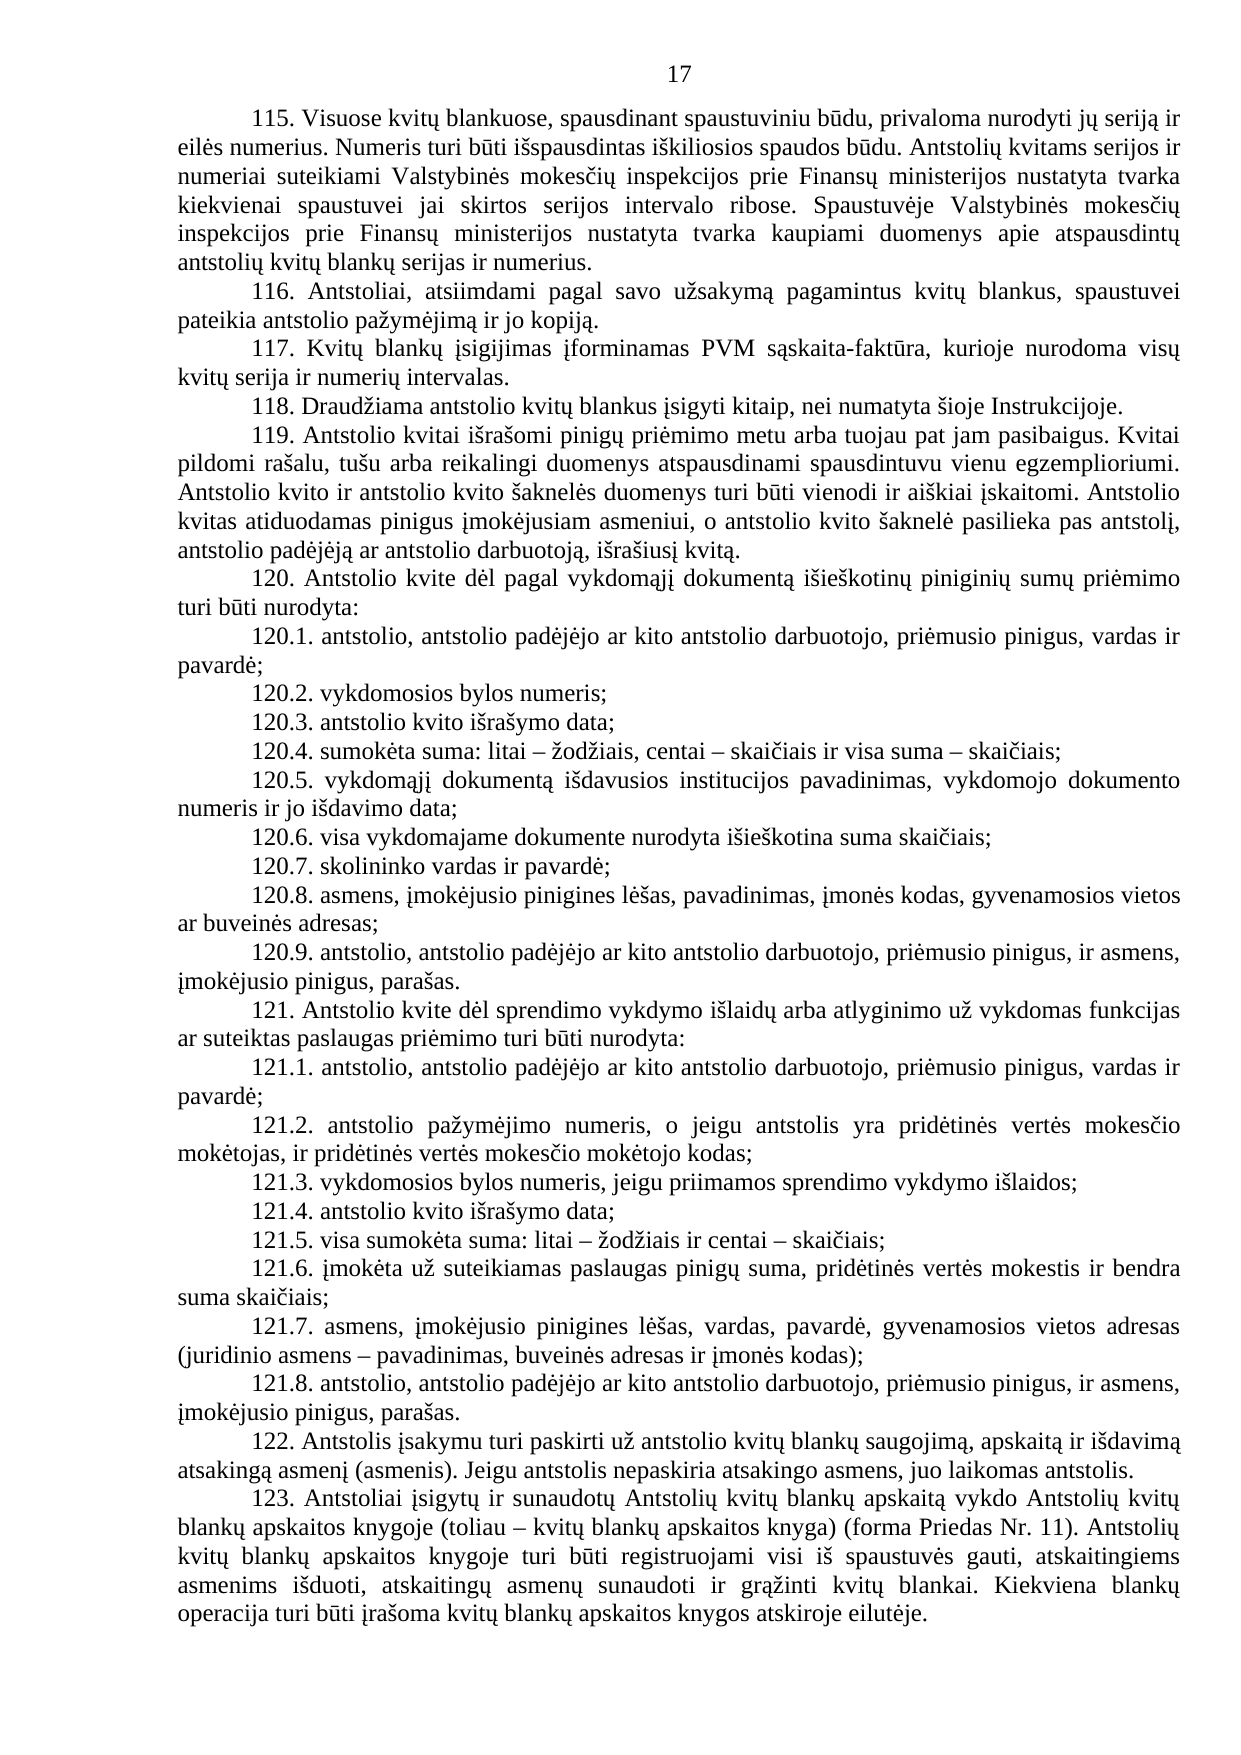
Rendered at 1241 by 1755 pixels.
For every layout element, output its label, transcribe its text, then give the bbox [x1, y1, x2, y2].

text 120.6. visa vykdomajame dokumente nurodyta išieškotina suma skaičiais; [177, 822, 1181, 851]
text 120.9. antstolio, antstolio padėjėjo ar kito antstolio darbuotojo, priėmusio pinigus, ir asmens, įmokėjusio pinigus, parašas. [177, 937, 1181, 995]
text 121.2. antstolio pažymėjimo numeris, o jeigu antstolis yra pridėtinės vertės mokesčio mokėtojas, ir pridėtinės vertės mokesčio mokėtojo kodas; [177, 1110, 1181, 1167]
text 120.3. antstolio kvito išrašymo data; [177, 707, 1181, 736]
text 120.8. asmens, įmokėjusio pinigines lėšas, pavadinimas, įmonės kodas, gyvenamosios vietos ar buveinės adresas; [177, 880, 1181, 937]
text 117. Kvitų blankų įsigijimas įforminamas PVM sąskaita-faktūra, kurioje nurodoma visų kvitų serija ir numerių intervalas. [177, 333, 1181, 391]
text 121.7. asmens, įmokėjusio pinigines lėšas, vardas, pavardė, gyvenamosios vietos adresas (juridinio asmens – pavadinimas, buveinės adresas ir įmonės kodas); [177, 1311, 1181, 1368]
text 120. Antstolio kvite dėl pagal vykdomąjį dokumentą išieškotinų piniginių sumų priėmimo turi būti nurodyta: [177, 563, 1181, 621]
text 119. Antstolio kvitai išrašomi pinigų priėmimo metu arba tuojau pat jam pasibaigus. Kvitai pildomi rašalu, tušu arba reikalingi duomenys atspausdinami spausdintuvu vienu egzemplioriumi. Antstolio kvito ir antstolio kvito šaknelės duomenys turi būti vienodi ir aiškiai įskaitomi. Antstolio kvitas atiduodamas pinigus įmokėjusiam asmeniui, o antstolio kvito šaknelė pasilieka pas antstolį, antstolio padėjėją ar antstolio darbuotoją, išrašiusį kvitą. [177, 420, 1181, 563]
text 120.1. antstolio, antstolio padėjėjo ar kito antstolio darbuotojo, priėmusio pinigus, vardas ir pavardė; [177, 621, 1181, 678]
text 121.1. antstolio, antstolio padėjėjo ar kito antstolio darbuotojo, priėmusio pinigus, vardas ir pavardė; [177, 1052, 1181, 1110]
text 120.4. sumokėta suma: litai – žodžiais, centai – skaičiais ir visa suma – skaičiais; [177, 736, 1181, 765]
text 121.8. antstolio, antstolio padėjėjo ar kito antstolio darbuotojo, priėmusio pinigus, ir asmens, įmokėjusio pinigus, parašas. [177, 1368, 1181, 1426]
text 118. Draudžiama antstolio kvitų blankus įsigyti kitaip, nei numatyta šioje Instrukcijoje. [177, 391, 1181, 420]
text 122. Antstolis įsakymu turi paskirti už antstolio kvitų blankų saugojimą, apskaitą ir išdavimą atsakingą asmenį (asmenis). Jeigu antstolis nepaskiria atsakingo asmens, juo laikomas antstolis. [177, 1426, 1181, 1483]
text 115. Visuose kvitų blankuose, spausdinant spaustuviniu būdu, privaloma nurodyti jų seriją ir eilės numerius. Numeris turi būti išspausdintas iškiliosios spaudos būdu. Antstolių kvitams serijos ir numeriai suteikiami Valstybinės mokesčių inspekcijos prie Finansų ministerijos nustatyta tvarka kiekvienai spaustuvei jai skirtos serijos intervalo ribose. Spaustuvėje Valstybinės mokesčių inspekcijos prie Finansų ministerijos nustatyta tvarka kaupiami duomenys apie atspausdintų antstolių kvitų blankų serijas ir numerius. [177, 103, 1181, 276]
text 123. Antstoliai įsigytų ir sunaudotų Antstolių kvitų blankų apskaitą vykdo Antstolių kvitų blankų apskaitos knygoje (toliau – kvitų blankų apskaitos knyga) (forma Priedas Nr. 11). Antstolių kvitų blankų apskaitos knygoje turi būti registruojami visi iš spaustuvės gauti, atskaitingiems asmenims išduoti, atskaitingų asmenų sunaudoti ir grąžinti kvitų blankai. Kiekviena blankų operacija turi būti įrašoma kvitų blankų apskaitos knygos atskiroje eilutėje. [177, 1483, 1181, 1627]
text 121.3. vykdomosios bylos numeris, jeigu priimamos sprendimo vykdymo išlaidos; [177, 1167, 1181, 1196]
text 121.4. antstolio kvito išrašymo data; [177, 1196, 1181, 1225]
text 120.2. vykdomosios bylos numeris; [177, 678, 1181, 707]
text 121.5. visa sumokėta suma: litai – žodžiais ir centai – skaičiais; [177, 1225, 1181, 1253]
text 121. Antstolio kvite dėl sprendimo vykdymo išlaidų arba atlyginimo už vykdomas funkcijas ar suteiktas paslaugas priėmimo turi būti nurodyta: [177, 995, 1181, 1052]
text 116. Antstoliai, atsiimdami pagal savo užsakymą pagamintus kvitų blankus, spaustuvei pateikia antstolio pažymėjimą ir jo kopiją. [177, 276, 1181, 333]
text 121.6. įmokėta už suteikiamas paslaugas pinigų suma, pridėtinės vertės mokestis ir bendra suma skaičiais; [177, 1253, 1181, 1311]
text 120.5. vykdomąjį dokumentą išdavusios institucijos pavadinimas, vykdomojo dokumento numeris ir jo išdavimo data; [177, 765, 1181, 822]
text 120.7. skolininko vardas ir pavardė; [177, 851, 1181, 880]
